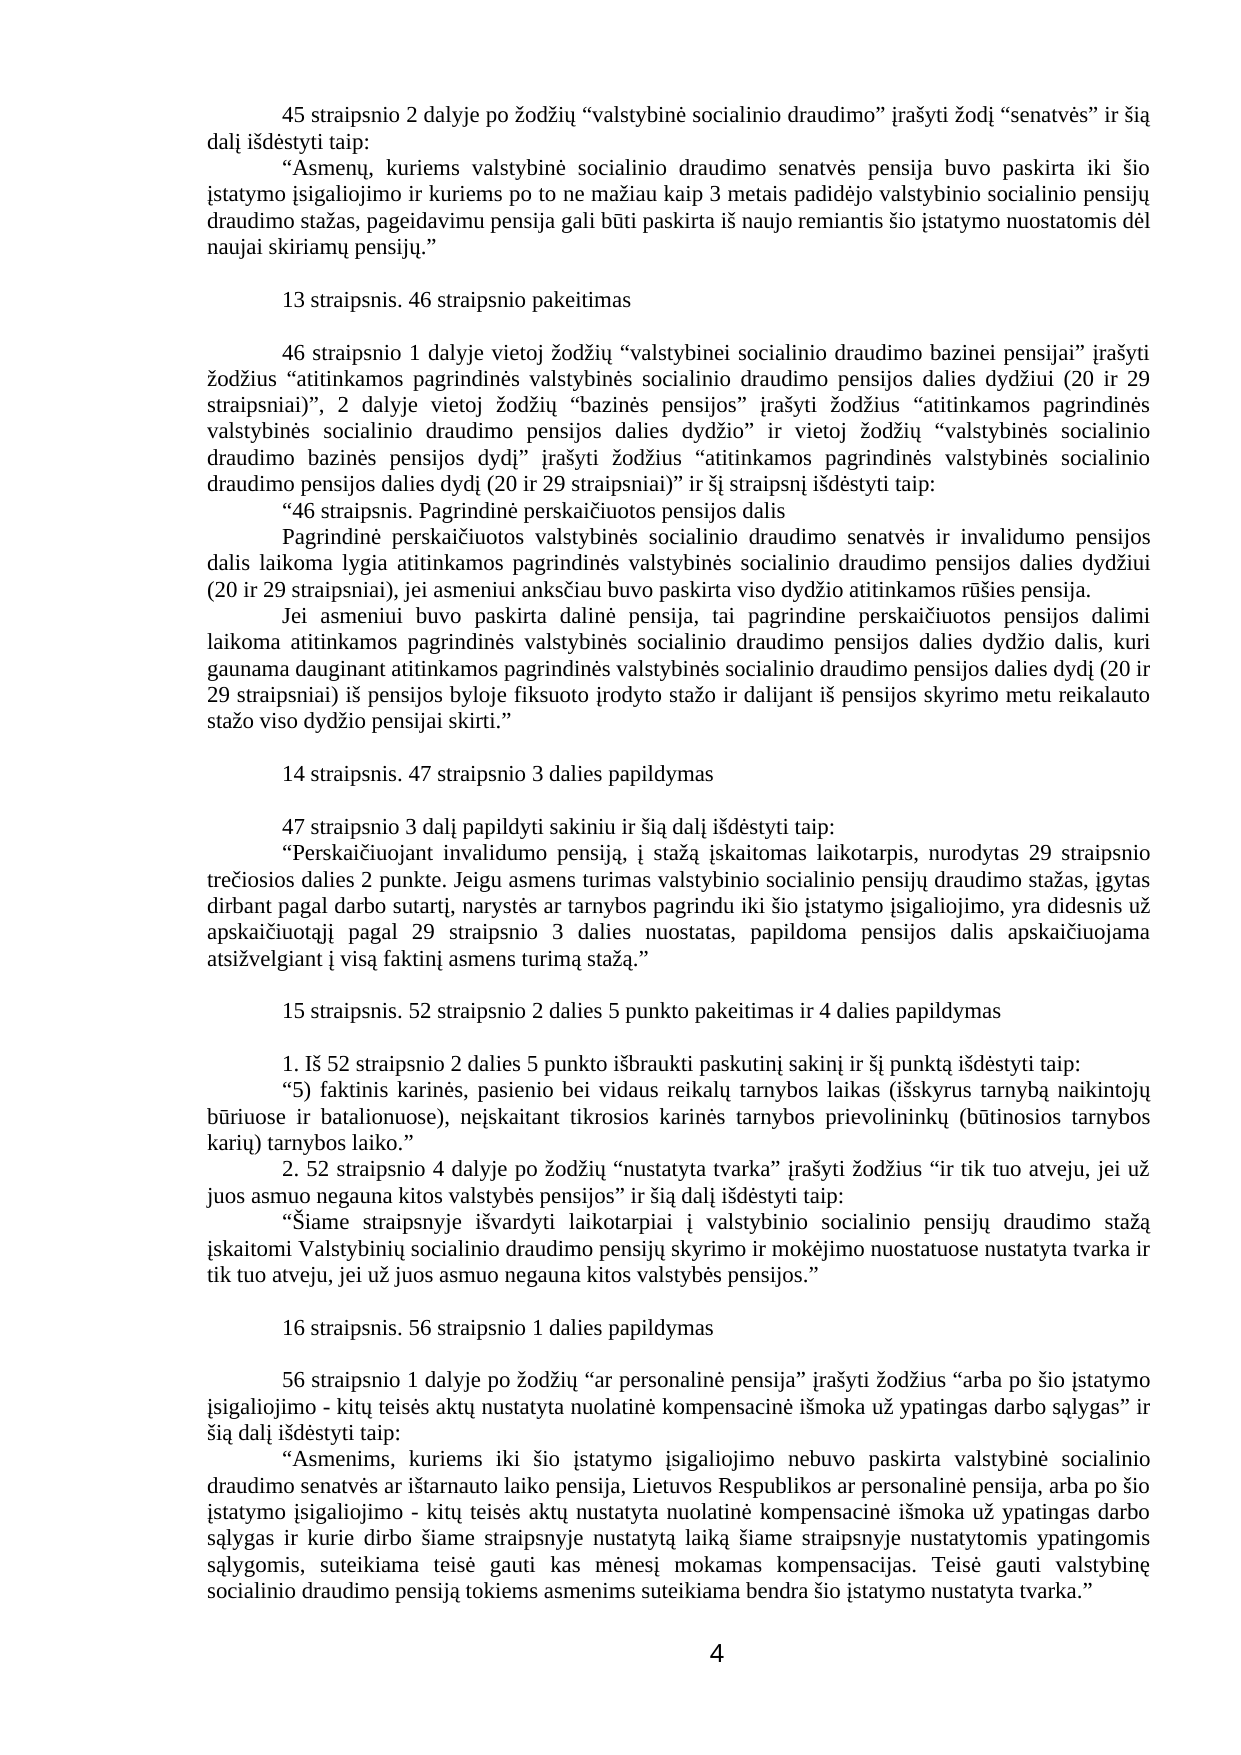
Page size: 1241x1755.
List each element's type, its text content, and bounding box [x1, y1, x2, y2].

text “Šiame straipsnyje išvardyti laikotarpiai į valstybinio socialinio pensijų draudimo stažą įskaitomi Valstybinių socialinio draudimo pensijų skyrimo ir mokėjimo nuostatuose nustatyta tvarka ir tik tuo atveju, jei už juos asmuo negauna kitos valstybės pensijos.” [207, 1208, 1152, 1287]
text 2. 52 straipsnio 4 dalyje po žodžių “nustatyta tvarka” įrašyti žodžius “ir tik tuo atveju, jei už juos asmuo negauna kitos valstybės pensijos” ir šią dalį išdėstyti taip: [207, 1156, 1152, 1208]
text 46 straipsnio 1 dalyje vietoj žodžių “valstybinei socialinio draudimo bazinei pensijai” įrašyti žodžius “atitinkamos pagrindinės valstybinės socialinio draudimo pensijos dalies dydžiui (20 ir 29 straipsniai)”, 2 dalyje vietoj žodžių “bazinės pensijos” įrašyti žodžius “atitinkamos pagrindinės valstybinės socialinio draudimo pensijos dalies dydžio” ir vietoj žodžių “valstybinės socialinio draudimo bazinės pensijos dydį” įrašyti žodžius “atitinkamos pagrindinės valstybinės socialinio draudimo pensijos dalies dydį (20 ir 29 straipsniai)” ir šį straipsnį išdėstyti taip: [207, 338, 1152, 497]
text 56 straipsnio 1 dalyje po žodžių “ar personalinė pensija” įrašyti žodžius “arba po šio įstatymo įsigaliojimo - kitų teisės aktų nustatyta nuolatinė kompensacinė išmoka už ypatingas darbo sąlygas” ir šią dalį išdėstyti taip: [207, 1366, 1152, 1445]
text 47 straipsnio 3 dalį papildyti sakiniu ir šią dalį išdėstyti taip: [207, 813, 1152, 839]
text “Asmenų, kuriems valstybinė socialinio draudimo senatvės pensija buvo paskirta iki šio įstatymo įsigaliojimo ir kuriems po to ne mažiau kaip 3 metais padidėjo valstybinio socialinio pensijų draudimo stažas, pageidavimu pensija gali būti paskirta iš naujo remiantis šio įstatymo nuostatomis dėl naujai skiriamų pensijų.” [207, 154, 1152, 259]
text 15 straipsnis. 52 straipsnio 2 dalies 5 punkto pakeitimas ir 4 dalies papildymas [207, 997, 1152, 1024]
text 13 straipsnis. 46 straipsnio pakeitimas [207, 286, 1152, 312]
text 16 straipsnis. 56 straipsnio 1 dalies papildymas [207, 1314, 1152, 1340]
text “46 straipsnis. Pagrindinė perskaičiuotos pensijos dalis [207, 497, 1152, 523]
text “Asmenims, kuriems iki šio įstatymo įsigaliojimo nebuvo paskirta valstybinė socialinio draudimo senatvės ar ištarnauto laiko pensija, Lietuvos Respublikos ar personalinė pensija, arba po šio įstatymo įsigaliojimo - kitų teisės aktų nustatyta nuolatinė kompensacinė išmoka už ypatingas darbo sąlygas ir kurie dirbo šiame straipsnyje nustatytą laiką šiame straipsnyje nustatytomis ypatingomis sąlygomis, suteikiama teisė gauti kas mėnesį mokamas kompensacijas. Teisė gauti valstybinę socialinio draudimo pensiją tokiems asmenims suteikiama bendra šio įstatymo nustatyta tvarka.” [207, 1445, 1152, 1603]
text 45 straipsnio 2 dalyje po žodžių “valstybinė socialinio draudimo” įrašyti žodį “senatvės” ir šią dalį išdėstyti taip: [207, 101, 1152, 154]
text 1. Iš 52 straipsnio 2 dalies 5 punkto išbraukti paskutinį sakinį ir šį punktą išdėstyti taip: [207, 1050, 1152, 1076]
text “Perskaičiuojant invalidumo pensiją, į stažą įskaitomas laikotarpis, nurodytas 29 straipsnio trečiosios dalies 2 punkte. Jeigu asmens turimas valstybinio socialinio pensijų draudimo stažas, įgytas dirbant pagal darbo sutartį, narystės ar tarnybos pagrindu iki šio įstatymo įsigaliojimo, yra didesnis už apskaičiuotąjį pagal 29 straipsnio 3 dalies nuostatas, papildoma pensijos dalis apskaičiuojama atsižvelgiant į visą faktinį asmens turimą stažą.” [207, 839, 1152, 971]
text 14 straipsnis. 47 straipsnio 3 dalies papildymas [207, 760, 1152, 787]
text Pagrindinė perskaičiuotos valstybinės socialinio draudimo senatvės ir invalidumo pensijos dalis laikoma lygia atitinkamos pagrindinės valstybinės socialinio draudimo pensijos dalies dydžiui (20 ir 29 straipsniai), jei asmeniui anksčiau buvo paskirta viso dydžio atitinkamos rūšies pensija. [207, 523, 1152, 602]
text Jei asmeniui buvo paskirta dalinė pensija, tai pagrindine perskaičiuotos pensijos dalimi laikoma atitinkamos pagrindinės valstybinės socialinio draudimo pensijos dalies dydžio dalis, kuri gaunama dauginant atitinkamos pagrindinės valstybinės socialinio draudimo pensijos dalies dydį (20 ir 29 straipsniai) iš pensijos byloje fiksuoto įrodyto stažo ir dalijant iš pensijos skyrimo metu reikalauto stažo viso dydžio pensijai skirti.” [207, 602, 1152, 734]
text “5) faktinis karinės, pasienio bei vidaus reikalų tarnybos laikas (išskyrus tarnybą naikintojų būriuose ir batalionuose), neįskaitant tikrosios karinės tarnybos prievolininkų (būtinosios tarnybos karių) tarnybos laiko.” [207, 1076, 1152, 1156]
